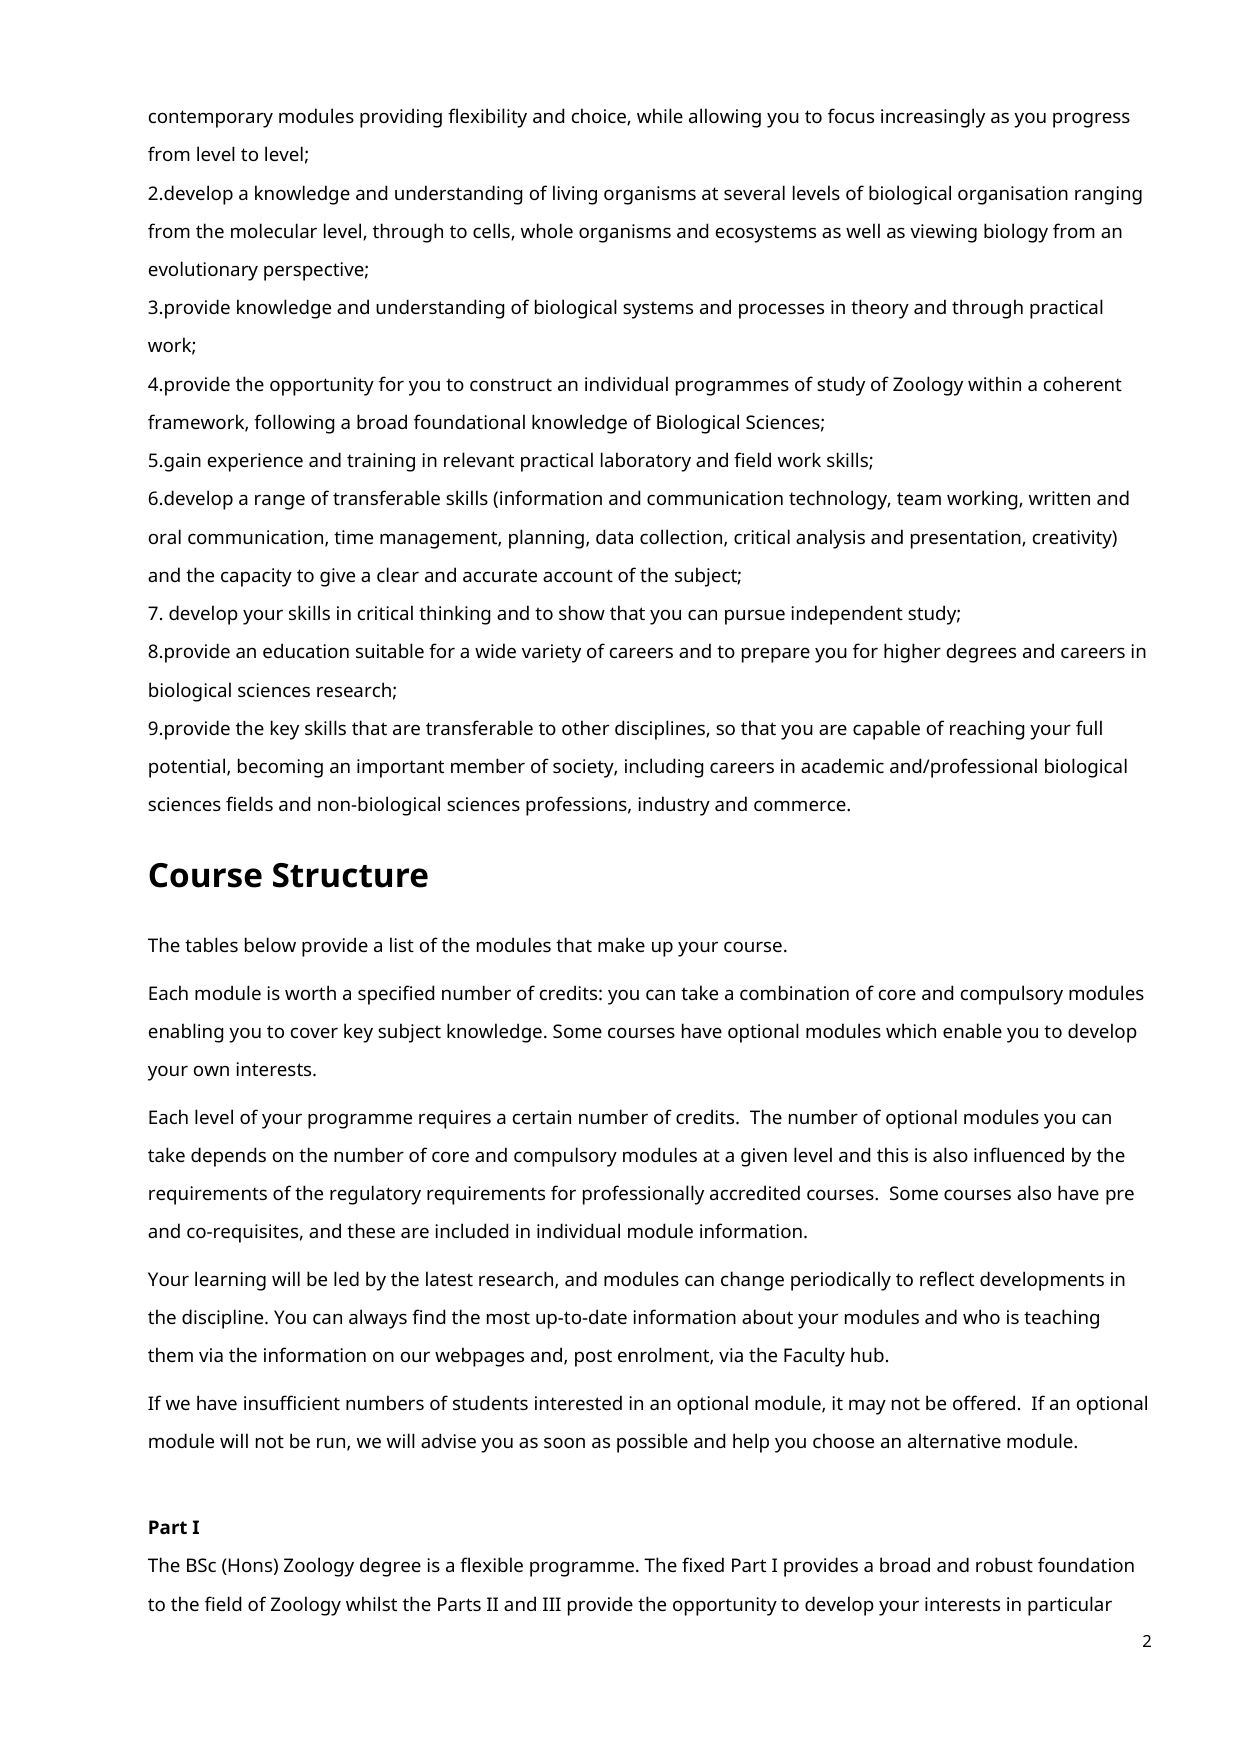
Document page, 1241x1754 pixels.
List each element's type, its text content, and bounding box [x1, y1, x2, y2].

table_header Part I The BSc (Hons) Zoology degree is a flexible programme. The fixed Part I provides a broad and robust foundation to the field of Zoology whilst the Parts II and III provide the opportunity to develop your interests in particular [136, 1476, 1152, 1616]
text Your learning will be led by the latest research, and modules can change periodically to reflect developments in the discipline. You can always find the most up-to-date information about your modules and who is teaching them via the information on our webpages and, post enrolment, via the Faculty hub. [148, 1266, 1152, 1368]
text Each level of your programme requires a certain number of credits. The number of optional modules you can take depends on the number of core and compulsory modules at a given level and this is also influenced by the requirements of the regulatory requirements for professionally accredited courses. Some courses also have pre and co-requisites, and these are included in individual module information. [148, 1104, 1152, 1244]
subtitle Course Structure [148, 852, 1152, 897]
text contemporary modules providing flexibility and choice, while allowing you to focus increasingly as you progress from level to level; 2.develop a knowledge and understanding of living organisms at several levels of biological organisation ranging from the molecular level, through to cells, whole organisms and ecosystems as well as viewing biology from an evolutionary perspective; 3.provide knowledge and understanding of biological systems and processes in theory and through practical work; 4.provide the opportunity for you to construct an individual programmes of study of Zoology within a coherent framework, following a broad foundational knowledge of Biological Sciences; 5.gain experience and training in relevant practical laboratory and field work skills; 6.develop a range of transferable skills (information and communication technology, team working, written and oral communication, time management, planning, data collection, critical analysis and presentation, creativity) and the capacity to give a clear and accurate account of the subject; 7. develop your skills in critical thinking and to show that you can pursue independent study; 8.provide an education suitable for a wide variety of careers and to prepare you for higher degrees and careers in biological sciences research; 9.provide the key skills that are transferable to other disciplines, so that you are capable of reaching your full potential, becoming an important member of society, including careers in academic and/professional biological sciences fields and non-biological sciences professions, industry and commerce. [148, 103, 1152, 817]
text The tables below provide a list of the modules that make up your course. [148, 932, 1152, 958]
text If we have insufficient numbers of students interested in an optional module, it may not be offered. If an optional module will not be run, we will advise you as soon as possible and help you choose an alternative module. [148, 1390, 1152, 1454]
text Each module is worth a specified number of credits: you can take a combination of core and compulsory modules enabling you to cover key subject knowledge. Some courses have optional modules which enable you to develop your own interests. [148, 980, 1152, 1082]
